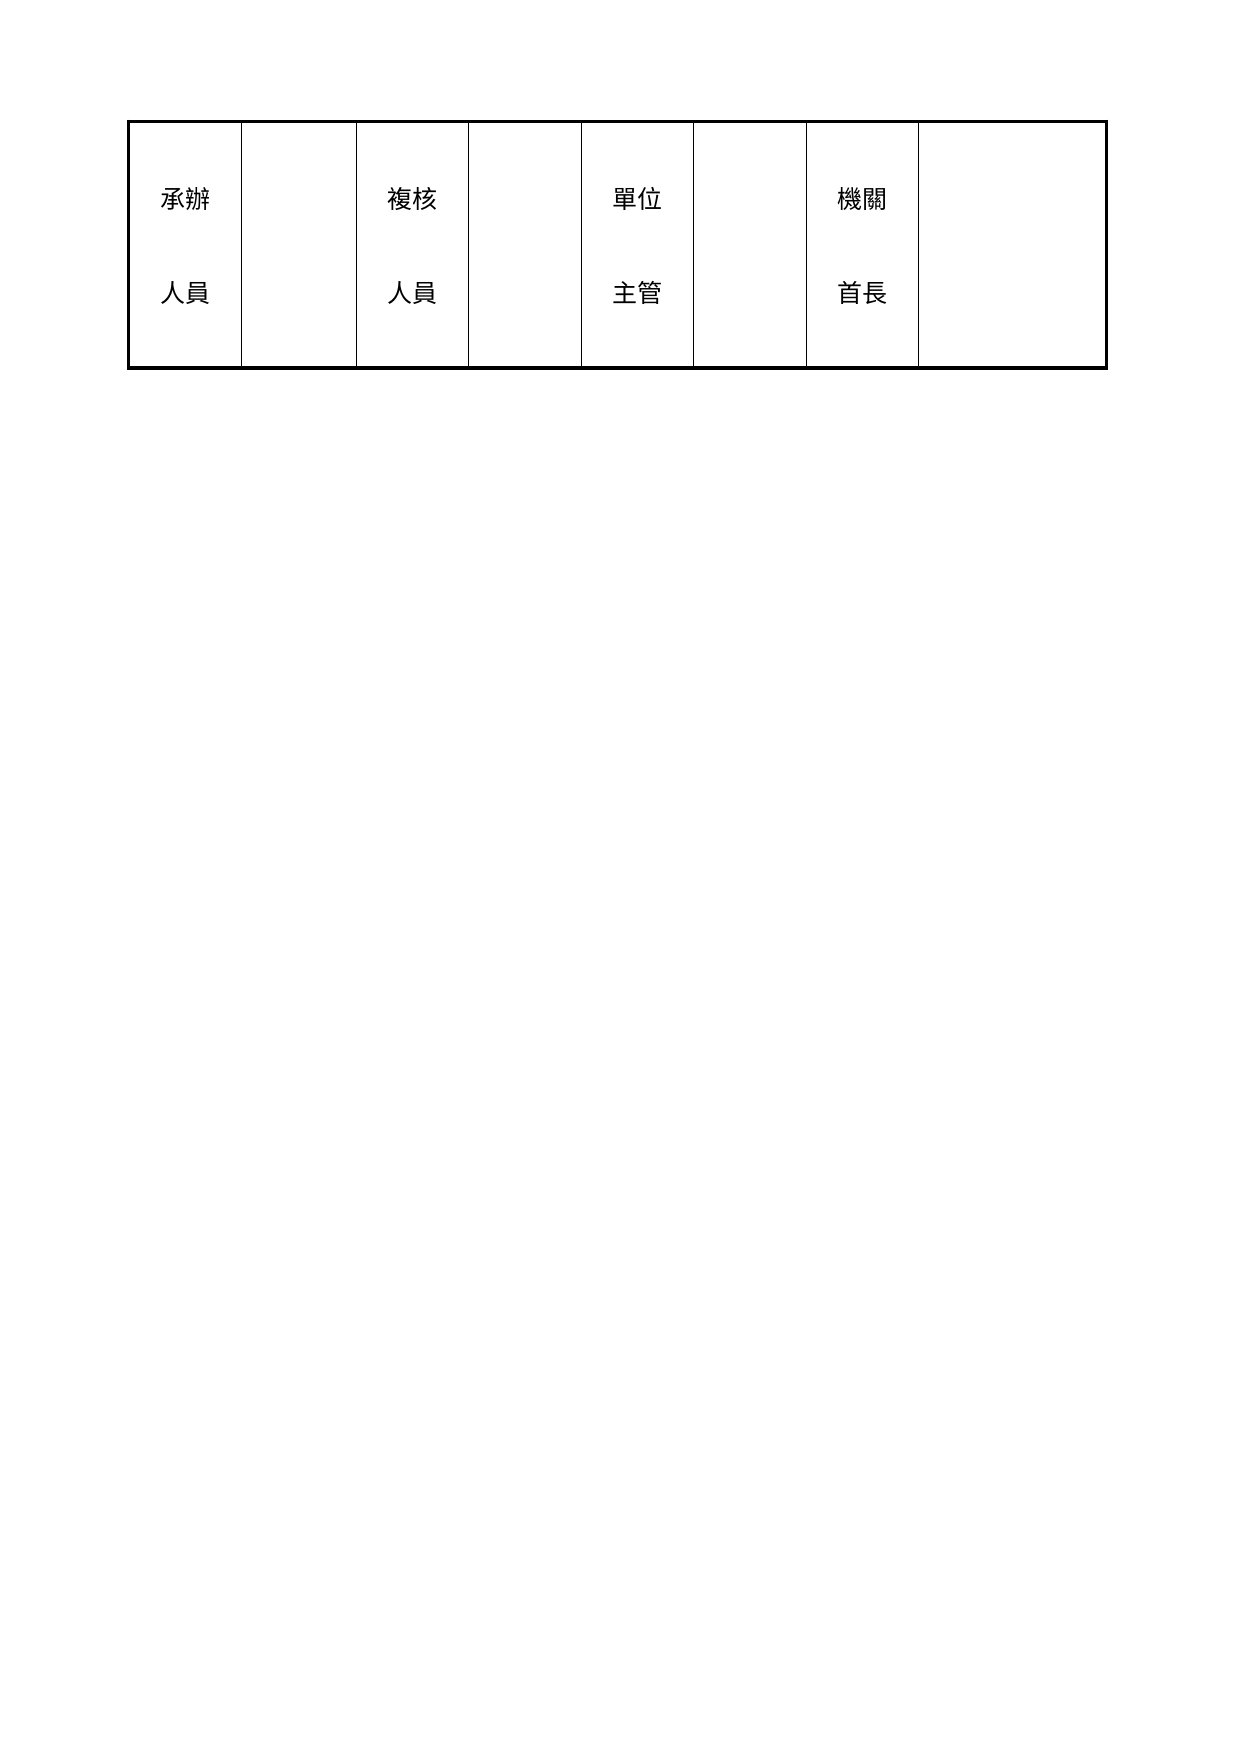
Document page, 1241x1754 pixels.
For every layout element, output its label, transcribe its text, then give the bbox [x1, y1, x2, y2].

table_cell 單位 主管 [582, 123, 693, 366]
table_cell [919, 123, 1105, 366]
table_cell [694, 123, 806, 366]
table_cell [242, 123, 356, 366]
table_cell 機關 首長 [807, 123, 918, 366]
table_cell 承辦 人員 [130, 123, 241, 366]
table_cell 複核 人員 [357, 123, 468, 366]
table_cell [469, 123, 581, 366]
